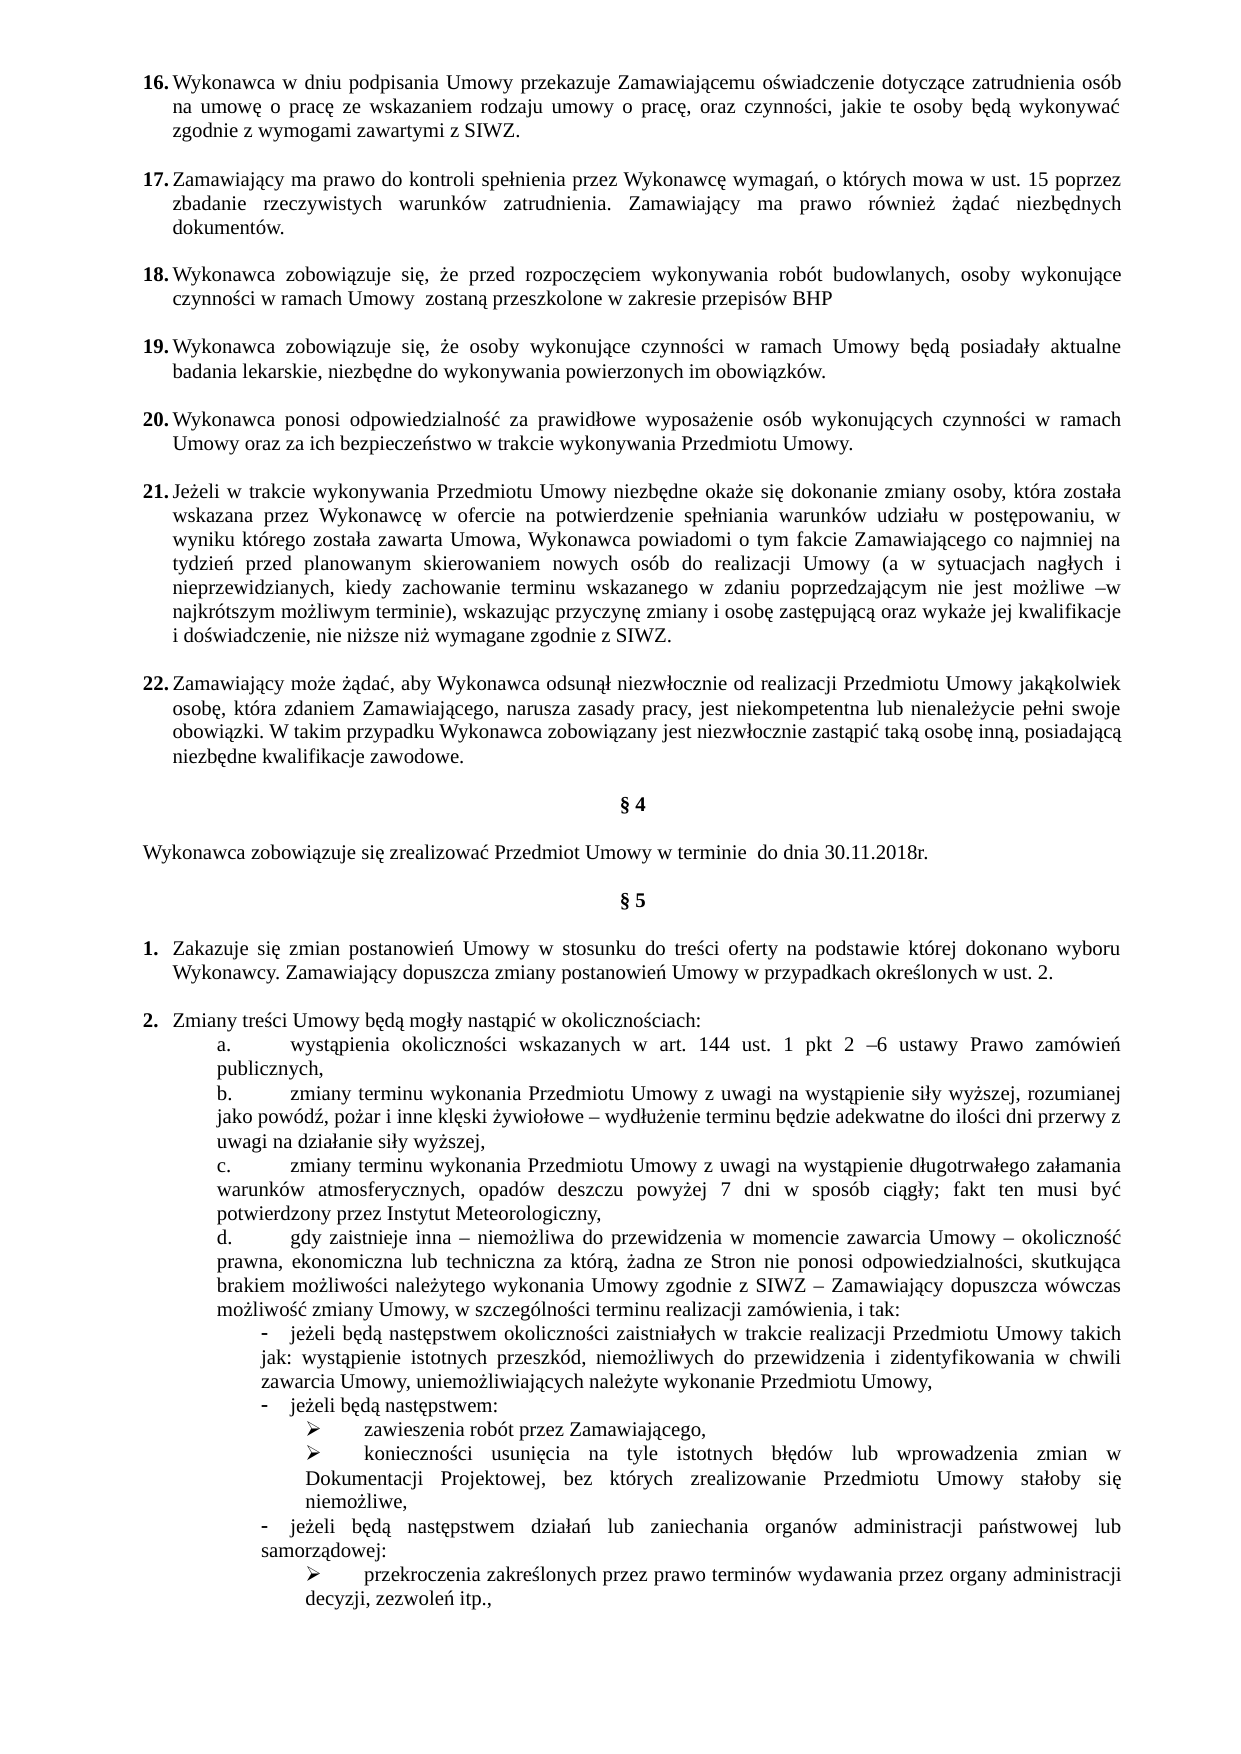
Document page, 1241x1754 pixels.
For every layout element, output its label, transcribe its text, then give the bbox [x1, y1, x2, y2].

list przekroczenia zakreślonych przez prawo terminów wydawania przez organy administracji decyzji, zezwoleń itp., [305, 1562, 1122, 1610]
list jeżeli będą następstwem działań lub zaniechania organów administracji państwowej lub samorządowej: [261, 1513, 1122, 1562]
list Wykonawca zobowiązuje się, że osoby wykonujące czynności w ramach Umowy będą posiadały aktualne badania lekarskie, niezbędne do wykonywania powierzonych im obowiązków. [143, 334, 1122, 383]
list zawieszenia robót przez Zamawiającego, [305, 1417, 1122, 1441]
list gdy zaistnieje inna – niemożliwa do przewidzenia w momencie zawarcia Umowy – okoliczność prawna, ekonomiczna lub techniczna za którą, żadna ze Stron nie ponosi odpowiedzialności, skutkująca brakiem możliwości należytego wykonania Umowy zgodnie z SIWZ – Zamawiający dopuszcza wówczas możliwość zmiany Umowy, w szczególności terminu realizacji zamówienia, i tak: [217, 1225, 1122, 1321]
text § 5 [143, 888, 1122, 912]
list jeżeli będą następstwem: [261, 1393, 1122, 1417]
list Wykonawca w dniu podpisania Umowy przekazuje Zamawiającemu oświadczenie dotyczące zatrudnienia osób na umowę o pracę ze wskazaniem rodzaju umowy o pracę, oraz czynności, jakie te osoby będą wykonywać zgodnie z wymogami zawartymi z SIWZ. [143, 70, 1122, 142]
list Jeżeli w trakcie wykonywania Przedmiotu Umowy niezbędne okaże się dokonanie zmiany osoby, która została wskazana przez Wykonawcę w ofercie na potwierdzenie spełniania warunków udziału w postępowaniu, w wyniku którego została zawarta Umowa, Wykonawca powiadomi o tym fakcie Zamawiającego co najmniej na tydzień przed planowanym skierowaniem nowych osób do realizacji Umowy (a w sytuacjach nagłych i nieprzewidzianych, kiedy zachowanie terminu wskazanego w zdaniu poprzedzającym nie jest możliwe –w najkrótszym możliwym terminie), wskazując przyczynę zmiany i osobę zastępującą oraz wykaże jej kwalifikacje i doświadczenie, nie niższe niż wymagane zgodnie z SIWZ. [143, 479, 1122, 647]
list zmiany terminu wykonania Przedmiotu Umowy z uwagi na wystąpienie siły wyższej, rozumianej jako powódź, pożar i inne klęski żywiołowe – wydłużenie terminu będzie adekwatne do ilości dni przerwy z uwagi na działanie siły wyższej, [217, 1080, 1122, 1153]
text Wykonawca zobowiązuje się zrealizować Przedmiot Umowy w terminie do dnia 30.11.2018r. [143, 840, 1122, 864]
list jeżeli będą następstwem okoliczności zaistniałych w trakcie realizacji Przedmiotu Umowy takich jak: wystąpienie istotnych przeszkód, niemożliwych do przewidzenia i zidentyfikowania w chwili zawarcia Umowy, uniemożliwiających należyte wykonanie Przedmiotu Umowy, [261, 1321, 1122, 1393]
list Wykonawca zobowiązuje się, że przed rozpoczęciem wykonywania robót budowlanych, osoby wykonujące czynności w ramach Umowy zostaną przeszkolone w zakresie przepisów BHP [143, 262, 1122, 310]
list Zmiany treści Umowy będą mogły nastąpić w okolicznościach: [143, 1008, 1122, 1032]
text § 4 [143, 792, 1122, 816]
list konieczności usunięcia na tyle istotnych błędów lub wprowadzenia zmian w Dokumentacji Projektowej, bez których zrealizowanie Przedmiotu Umowy stałoby się niemożliwe, [305, 1441, 1122, 1513]
list zmiany terminu wykonania Przedmiotu Umowy z uwagi na wystąpienie długotrwałego załamania warunków atmosferycznych, opadów deszczu powyżej 7 dni w sposób ciągły; fakt ten musi być potwierdzony przez Instytut Meteorologiczny, [217, 1153, 1122, 1225]
list wystąpienia okoliczności wskazanych w art. 144 ust. 1 pkt 2 –6 ustawy Prawo zamówień publicznych, [217, 1032, 1122, 1080]
list Zamawiający może żądać, aby Wykonawca odsunął niezwłocznie od realizacji Przedmiotu Umowy jakąkolwiek osobę, która zdaniem Zamawiającego, narusza zasady pracy, jest niekompetentna lub nienależycie pełni swoje obowiązki. W takim przypadku Wykonawca zobowiązany jest niezwłocznie zastąpić taką osobę inną, posiadającą niezbędne kwalifikacje zawodowe. [143, 671, 1122, 768]
list Zamawiający ma prawo do kontroli spełnienia przez Wykonawcę wymagań, o których mowa w ust. 15 poprzez zbadanie rzeczywistych warunków zatrudnienia. Zamawiający ma prawo również żądać niezbędnych dokumentów. [143, 167, 1122, 239]
list Zakazuje się zmian postanowień Umowy w stosunku do treści oferty na podstawie której dokonano wyboru Wykonawcy. Zamawiający dopuszcza zmiany postanowień Umowy w przypadkach określonych w ust. 2. [143, 936, 1122, 984]
list Wykonawca ponosi odpowiedzialność za prawidłowe wyposażenie osób wykonujących czynności w ramach Umowy oraz za ich bezpieczeństwo w trakcie wykonywania Przedmiotu Umowy. [143, 407, 1122, 455]
